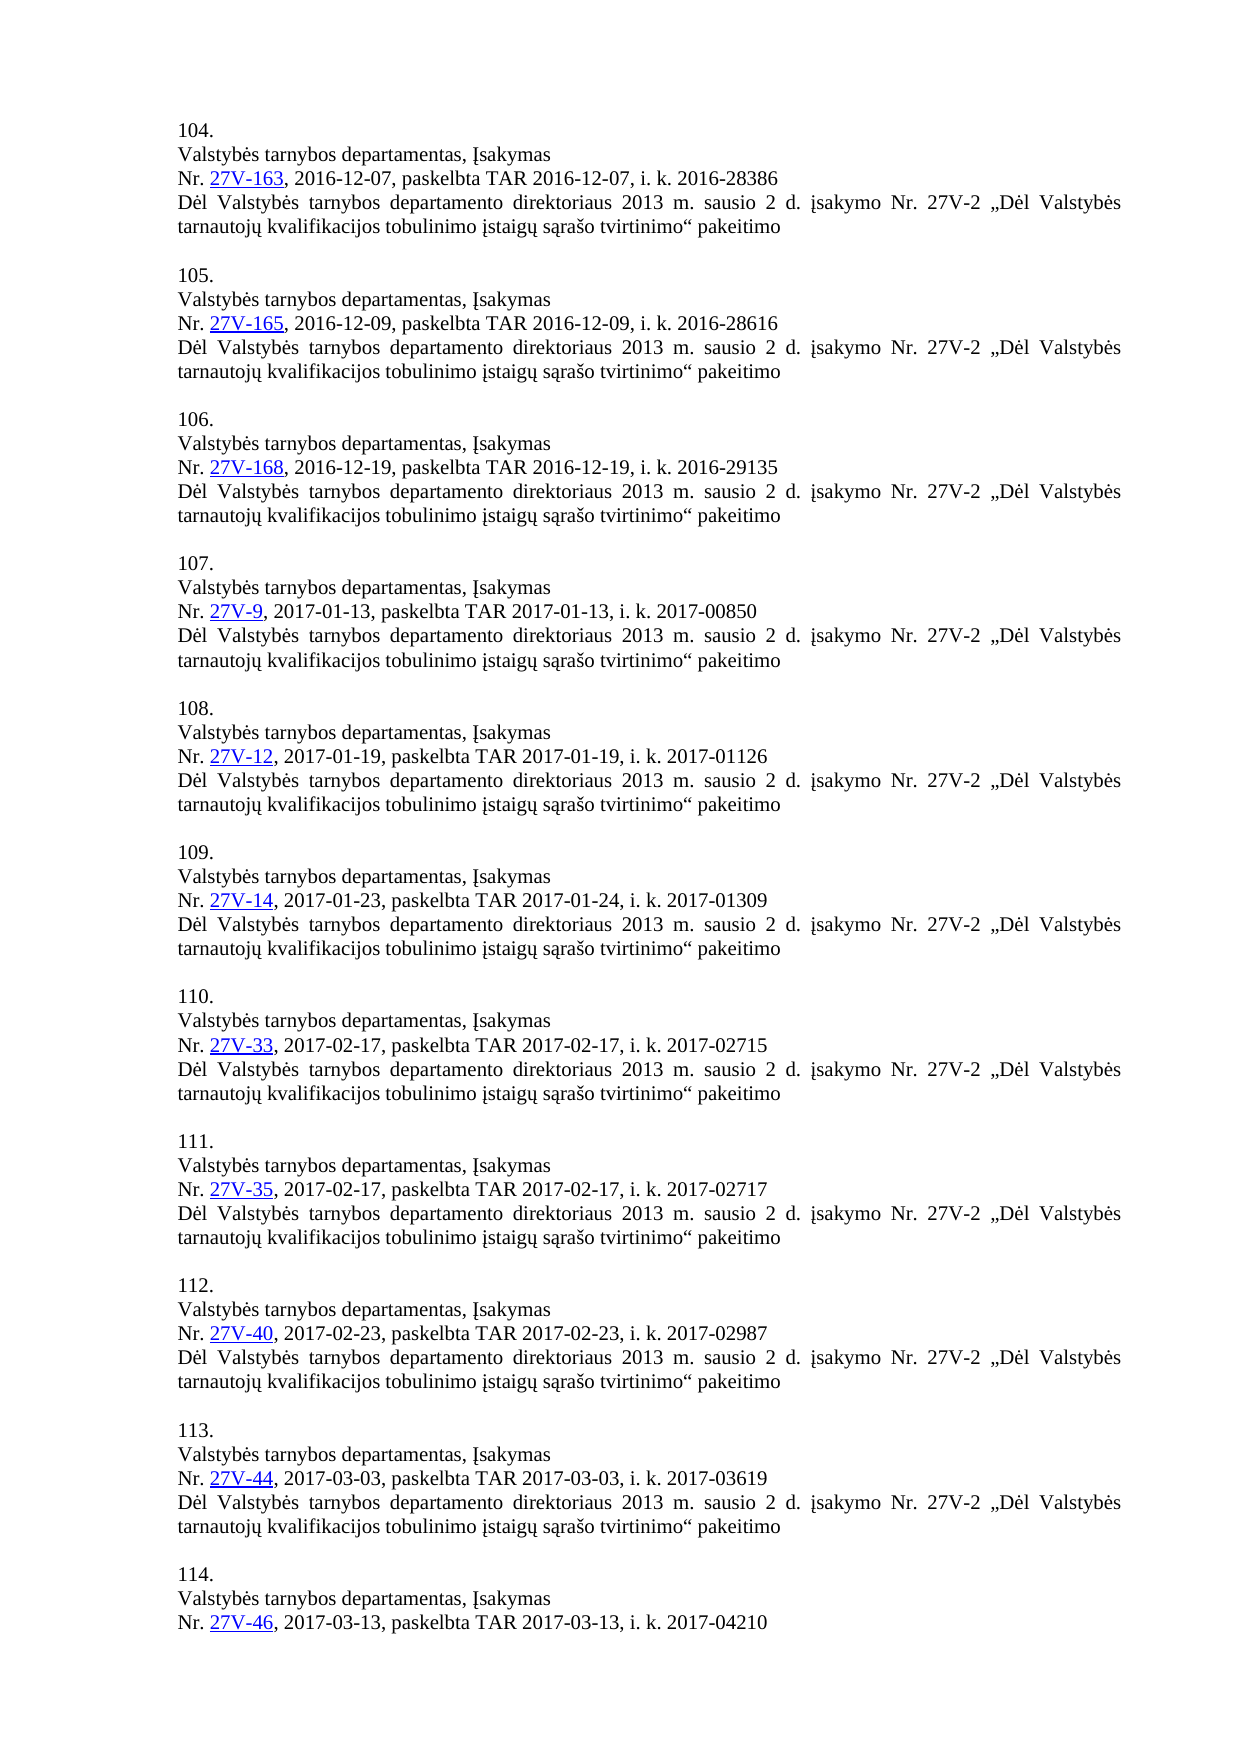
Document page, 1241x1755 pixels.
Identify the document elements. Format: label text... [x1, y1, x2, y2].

text 104. [177, 118, 1122, 142]
text Nr. 27V-35, 2017-02-17, paskelbta TAR 2017-02-17, i. k. 2017-02717 [177, 1177, 1122, 1201]
text Valstybės tarnybos departamentas, Įsakymas [177, 142, 1122, 166]
text 105. [177, 262, 1122, 287]
text Valstybės tarnybos departamentas, Įsakymas [177, 287, 1122, 311]
text 108. [177, 696, 1122, 720]
text Dėl Valstybės tarnybos departamento direktoriaus 2013 m. sausio 2 d. įsakymo Nr. 27V-2 „Dėl Valstybės tarnautojų kvalifikacijos tobulinimo įstaigų sąrašo tvirtinimo“ pakeitimo [177, 912, 1122, 960]
text 109. [177, 840, 1122, 864]
text Dėl Valstybės tarnybos departamento direktoriaus 2013 m. sausio 2 d. įsakymo Nr. 27V-2 „Dėl Valstybės tarnautojų kvalifikacijos tobulinimo įstaigų sąrašo tvirtinimo“ pakeitimo [177, 335, 1122, 383]
text 112. [177, 1273, 1122, 1297]
text Nr. 27V-168, 2016-12-19, paskelbta TAR 2016-12-19, i. k. 2016-29135 [177, 455, 1122, 479]
text 106. [177, 407, 1122, 431]
text 110. [177, 984, 1122, 1008]
text Valstybės tarnybos departamentas, Įsakymas [177, 1008, 1122, 1032]
text Nr. 27V-163, 2016-12-07, paskelbta TAR 2016-12-07, i. k. 2016-28386 [177, 166, 1122, 190]
text Nr. 27V-9, 2017-01-13, paskelbta TAR 2017-01-13, i. k. 2017-00850 [177, 599, 1122, 623]
text Valstybės tarnybos departamentas, Įsakymas [177, 575, 1122, 599]
text Valstybės tarnybos departamentas, Įsakymas [177, 1442, 1122, 1466]
text Dėl Valstybės tarnybos departamento direktoriaus 2013 m. sausio 2 d. įsakymo Nr. 27V-2 „Dėl Valstybės tarnautojų kvalifikacijos tobulinimo įstaigų sąrašo tvirtinimo“ pakeitimo [177, 623, 1122, 672]
text Nr. 27V-14, 2017-01-23, paskelbta TAR 2017-01-24, i. k. 2017-01309 [177, 888, 1122, 912]
text Valstybės tarnybos departamentas, Įsakymas [177, 1297, 1122, 1321]
text Nr. 27V-44, 2017-03-03, paskelbta TAR 2017-03-03, i. k. 2017-03619 [177, 1466, 1122, 1490]
text Valstybės tarnybos departamentas, Įsakymas [177, 720, 1122, 744]
text Dėl Valstybės tarnybos departamento direktoriaus 2013 m. sausio 2 d. įsakymo Nr. 27V-2 „Dėl Valstybės tarnautojų kvalifikacijos tobulinimo įstaigų sąrašo tvirtinimo“ pakeitimo [177, 1345, 1122, 1393]
text Nr. 27V-33, 2017-02-17, paskelbta TAR 2017-02-17, i. k. 2017-02715 [177, 1032, 1122, 1057]
text Nr. 27V-12, 2017-01-19, paskelbta TAR 2017-01-19, i. k. 2017-01126 [177, 744, 1122, 768]
text Nr. 27V-165, 2016-12-09, paskelbta TAR 2016-12-09, i. k. 2016-28616 [177, 311, 1122, 335]
text 114. [177, 1562, 1122, 1586]
text 107. [177, 551, 1122, 575]
text Dėl Valstybės tarnybos departamento direktoriaus 2013 m. sausio 2 d. įsakymo Nr. 27V-2 „Dėl Valstybės tarnautojų kvalifikacijos tobulinimo įstaigų sąrašo tvirtinimo“ pakeitimo [177, 479, 1122, 527]
text Dėl Valstybės tarnybos departamento direktoriaus 2013 m. sausio 2 d. įsakymo Nr. 27V-2 „Dėl Valstybės tarnautojų kvalifikacijos tobulinimo įstaigų sąrašo tvirtinimo“ pakeitimo [177, 1490, 1122, 1538]
text Dėl Valstybės tarnybos departamento direktoriaus 2013 m. sausio 2 d. įsakymo Nr. 27V-2 „Dėl Valstybės tarnautojų kvalifikacijos tobulinimo įstaigų sąrašo tvirtinimo“ pakeitimo [177, 1201, 1122, 1249]
text 111. [177, 1129, 1122, 1153]
text Valstybės tarnybos departamentas, Įsakymas [177, 1586, 1122, 1610]
text Dėl Valstybės tarnybos departamento direktoriaus 2013 m. sausio 2 d. įsakymo Nr. 27V-2 „Dėl Valstybės tarnautojų kvalifikacijos tobulinimo įstaigų sąrašo tvirtinimo“ pakeitimo [177, 190, 1122, 238]
text Nr. 27V-46, 2017-03-13, paskelbta TAR 2017-03-13, i. k. 2017-04210 [177, 1610, 1122, 1634]
text 113. [177, 1417, 1122, 1442]
text Valstybės tarnybos departamentas, Įsakymas [177, 1153, 1122, 1177]
text Valstybės tarnybos departamentas, Įsakymas [177, 431, 1122, 455]
text Dėl Valstybės tarnybos departamento direktoriaus 2013 m. sausio 2 d. įsakymo Nr. 27V-2 „Dėl Valstybės tarnautojų kvalifikacijos tobulinimo įstaigų sąrašo tvirtinimo“ pakeitimo [177, 768, 1122, 816]
text Dėl Valstybės tarnybos departamento direktoriaus 2013 m. sausio 2 d. įsakymo Nr. 27V-2 „Dėl Valstybės tarnautojų kvalifikacijos tobulinimo įstaigų sąrašo tvirtinimo“ pakeitimo [177, 1057, 1122, 1105]
text Valstybės tarnybos departamentas, Įsakymas [177, 864, 1122, 888]
text Nr. 27V-40, 2017-02-23, paskelbta TAR 2017-02-23, i. k. 2017-02987 [177, 1321, 1122, 1345]
